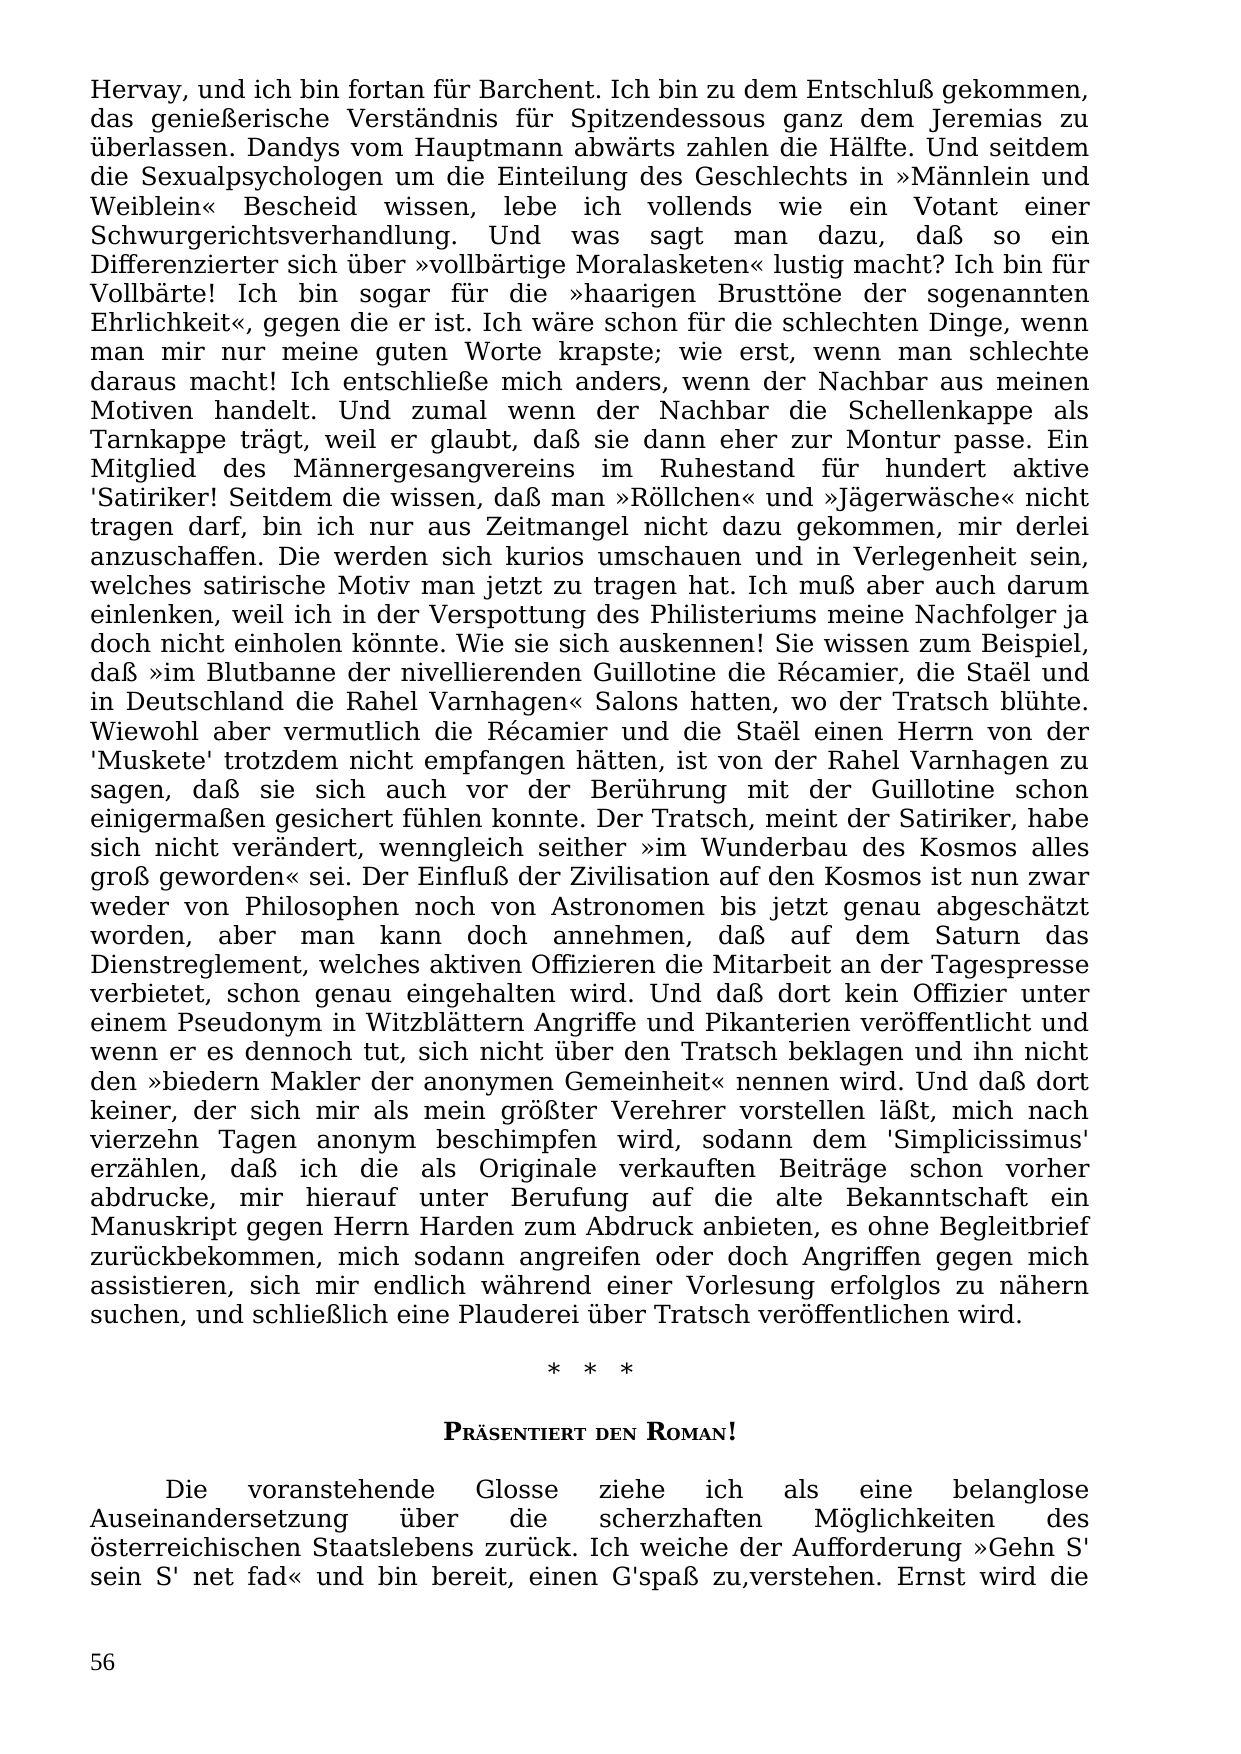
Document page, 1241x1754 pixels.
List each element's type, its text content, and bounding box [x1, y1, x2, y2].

text Die voranstehende Glosse ziehe ich als eine belanglose Auseinandersetzung über die scherzhaften Möglichkeiten des österreichischen Staatslebens zurück. Ich weiche der Aufforderung »Gehn S' sein S' net fad« und bin bereit, einen G'spaß zu,verstehen. Ernst wird die [90, 1475, 1091, 1592]
text Hervay, und ich bin fortan für Barchent. Ich bin zu dem Entschluß gekommen, das genießerische Verständnis für Spitzendessous ganz dem Jeremias zu überlassen. Dandys vom Hauptmann abwärts zahlen die Hälfte. Und seitdem die Sexualpsychologen um die Einteilung des Geschlechts in »Männlein und Weiblein« Bescheid wissen, lebe ich vollends wie ein Votant einer Schwurgerichtsverhandlung. Und was sagt man dazu, daß so ein Differenzierter sich über »vollbärtige Moralasketen« lustig macht? Ich bin für Vollbärte! Ich bin sogar für die »haarigen Brusttöne der sogenannten Ehrlichkeit«, gegen die er ist. Ich wäre schon für die schlechten Dinge, wenn man mir nur meine guten Worte krapste; wie erst, wenn man schlechte daraus macht! Ich entschließe mich anders, wenn der Nachbar aus meinen Motiven handelt. Und zumal wenn der Nachbar die Schellenkappe als Tarnkappe trägt, weil er glaubt, daß sie dann eher zur Montur passe. Ein Mitglied des Männergesangvereins im Ruhestand für hundert aktive 'Satiriker! Seitdem die wissen, daß man »Röllchen« und »Jägerwäsche« nicht tragen darf, bin ich nur aus Zeitmangel nicht dazu gekommen, mir derlei anzuschaffen. Die werden sich kurios umschauen und in Verlegenheit sein, welches satirische Motiv man jetzt zu tragen hat. Ich muß aber auch darum einlenken, weil ich in der Verspottung des Philisteriums meine Nachfolger ja doch nicht einholen könnte. Wie sie sich auskennen! Sie wissen zum Beispiel, daß »im Blutbanne der nivellierenden Guillotine die Récamier, die Staël und in Deutschland die Rahel Varnhagen« Salons hatten, wo der Tratsch blühte. Wiewohl aber vermutlich die Récamier und die Staël einen Herrn von der 'Muskete' trotzdem nicht empfangen hätten, ist von der Rahel Varnhagen zu sagen, daß sie sich auch vor der Berührung mit der Guillotine schon einigermaßen gesichert fühlen konnte. Der Tratsch, meint der Satiriker, habe sich nicht verändert, wenngleich seither »im Wunderbau des Kosmos alles groß geworden« sei. Der Einfluß der Zivilisation auf den Kosmos ist nun zwar weder von Philosophen noch von Astronomen bis jetzt genau abgeschätzt worden, aber man kann doch annehmen, daß auf dem Saturn das Dienstreglement, welches aktiven Offizieren die Mitarbeit an der Tagespresse verbietet, schon genau eingehalten wird. Und daß dort kein Offizier unter einem Pseudonym in Witzblättern Angriffe und Pikanterien veröffentlicht und wenn er es dennoch tut, sich nicht über den Tratsch beklagen und ihn nicht den »biedern Makler der anonymen Gemeinheit« nennen wird. Und daß dort keiner, der sich mir als mein größter Verehrer vorstellen läßt, mich nach vierzehn Tagen anonym beschimpfen wird, sodann dem 'Simplicissimus' erzählen, daß ich die als Originale verkauften Beiträge schon vorher abdrucke, mir hierauf unter Berufung auf die alte Bekanntschaft ein Manuskript gegen Herrn Harden zum Abdruck anbieten, es ohne Begleitbrief zurückbekommen, mich sodann angreifen oder doch Angriffen gegen mich assistieren, sich mir endlich während einer Vorlesung erfolglos zu nähern suchen, und schließlich eine Plauderei über Tratsch veröffentlichen wird. [90, 75, 1091, 1329]
text Präsentiert den Roman! [90, 1387, 1091, 1446]
text * * * [90, 1358, 1091, 1387]
